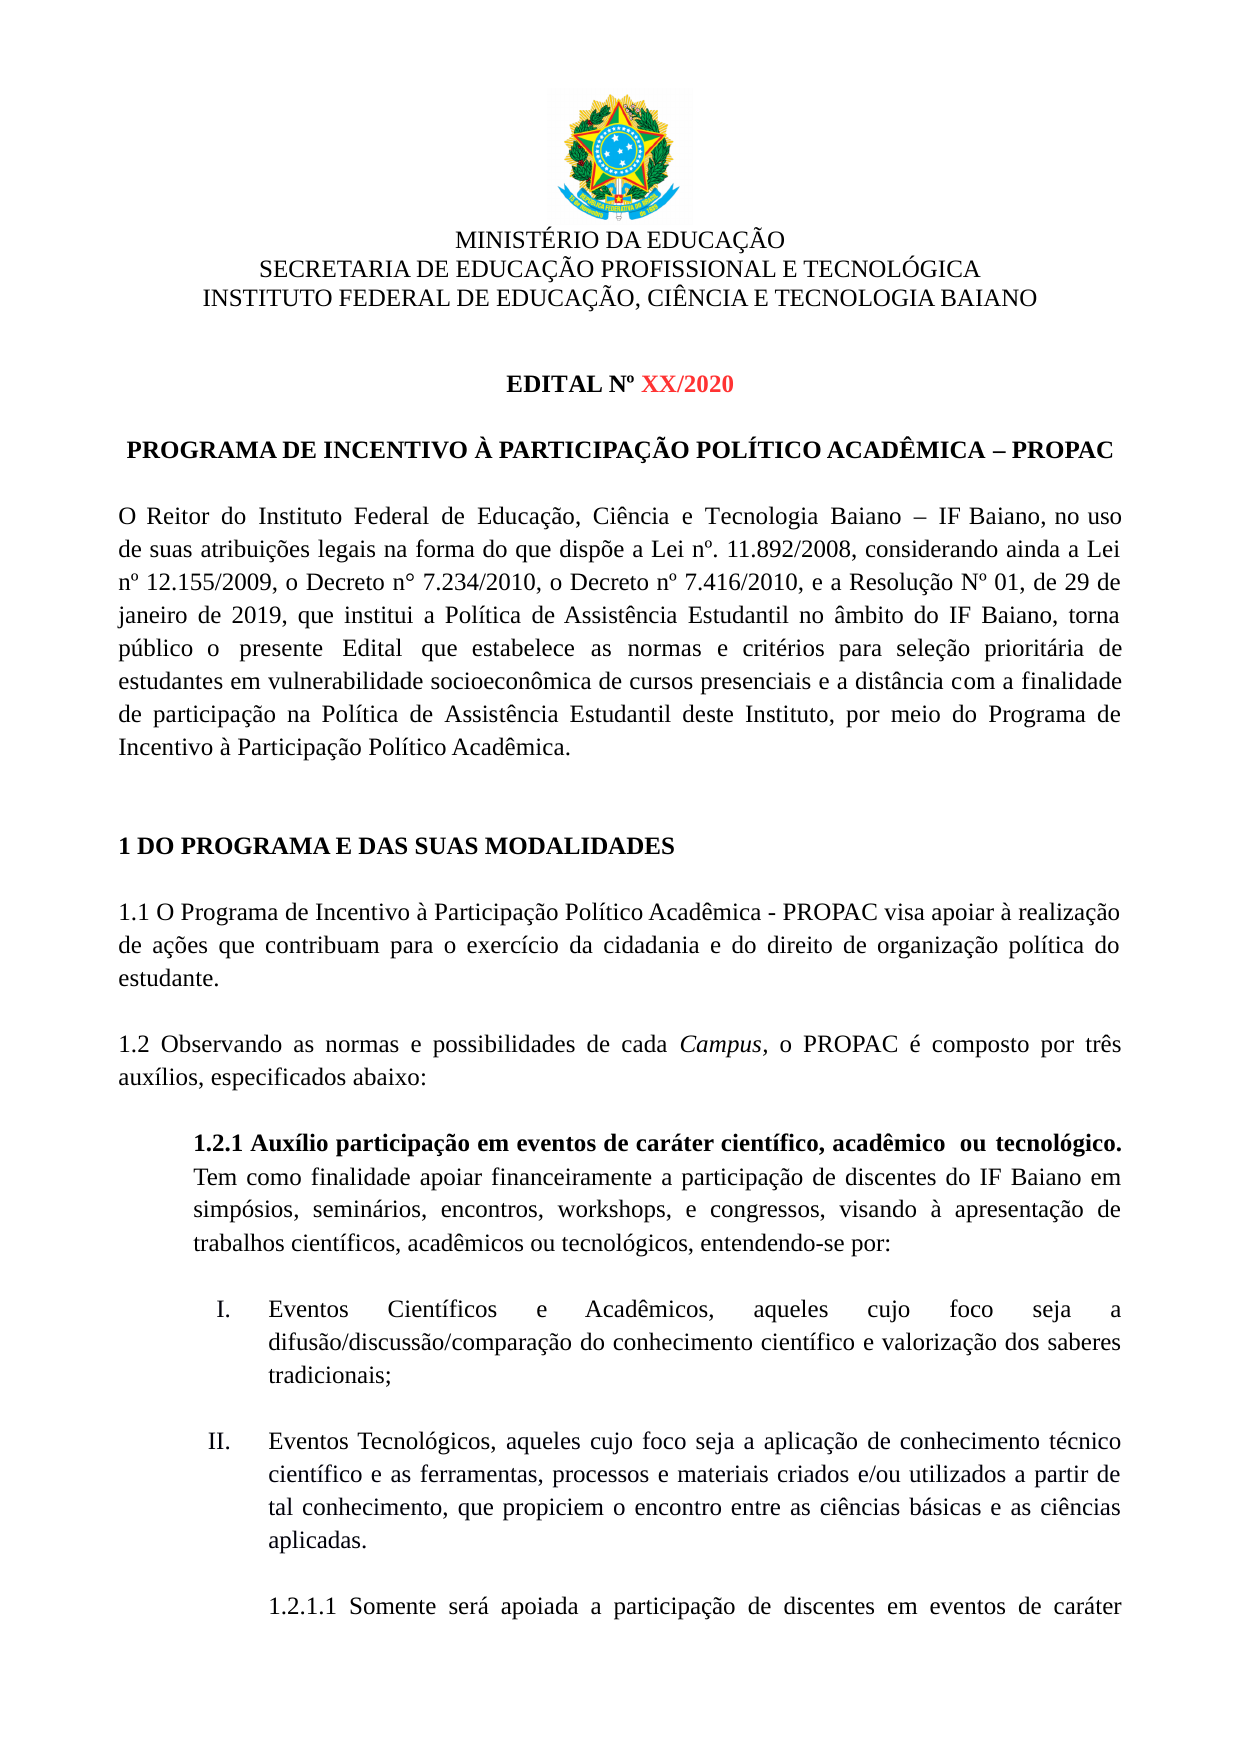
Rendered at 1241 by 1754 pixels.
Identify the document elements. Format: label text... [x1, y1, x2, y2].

text 1.2.1.1 Somente será apoiada a participação de discentes em eventos de caráter [268, 1591, 1122, 1619]
list Eventos Tecnológicos, aqueles cujo foco seja a aplicação de conhecimento técnico científico e as ferramentas, processos e materiais criados e/ou utilizados a partir de tal conhecimento, que propiciem o encontro entre as ciências básicas e as ciências aplicadas. [231, 1426, 1122, 1553]
text 1 DO PROGRAMA E DAS SUAS MODALIDADES [118, 831, 1122, 860]
text PROGRAMA DE INCENTIVO À PARTICIPAÇÃO POLÍTICO ACADÊMICA – PROPAC [118, 435, 1122, 464]
list Eventos Científicos e Acadêmicos, aqueles cujo foco seja a difusão/discussão/comparação do conhecimento científico e valorização dos saberes tradicionais; [231, 1294, 1122, 1388]
text MINISTÉRIO DA EDUCAÇÃO [118, 225, 1122, 254]
text 1.1 O Programa de Incentivo à Participação Político Acadêmica - PROPAC visa apoiar à realização de ações que contribuam para o exercício da cidadania e do direito de organização política do estudante. [118, 897, 1122, 992]
text SECRETARIA DE EDUCAÇÃO PROFISSIONAL E TECNOLÓGICA [118, 254, 1122, 283]
text INSTITUTO FEDERAL DE EDUCAÇÃO, CIÊNCIA E TECNOLOGIA BAIANO [118, 283, 1122, 312]
text 1.2 Observando as normas e possibilidades de cada Campus, o PROPAC é composto por três auxílios, especificados abaixo: [118, 1029, 1122, 1091]
text EDITAL Nº XX/2020 [118, 369, 1122, 398]
text O Reitor do Instituto Federal de Educação, Ciência e Tecnologia Baiano – IF Baiano, no uso de suas atribuições legais na forma do que dispõe a Lei nº. 11.892/2008, considerando ainda a Lei nº 12.155/2009, o Decreto n° 7.234/2010, o Decreto nº 7.416/2010, e a Resolução Nº 01, de 29 de janeiro de 2019, que institui a Política de Assistência Estudantil no âmbito do IF Baiano, torna público o presente Edital que estabelece as normas e critérios para seleção prioritária de estudantes em vulnerabilidade socioeconômica de cursos presenciais e a distância com a finalidade de participação na Política de Assistência Estudantil deste Instituto, por meio do Programa de Incentivo à Participação Político Acadêmica. [118, 501, 1122, 761]
text 1.2.1 Auxílio participação em eventos de caráter científico, acadêmico ou tecnológico. Tem como finalidade apoiar financeiramente a participação de discentes do IF Baiano em simpósios, seminários, encontros, workshops, e congressos, visando à apresentação de trabalhos científicos, acadêmicos ou tecnológicos, entendendo-se por: [193, 1128, 1122, 1256]
